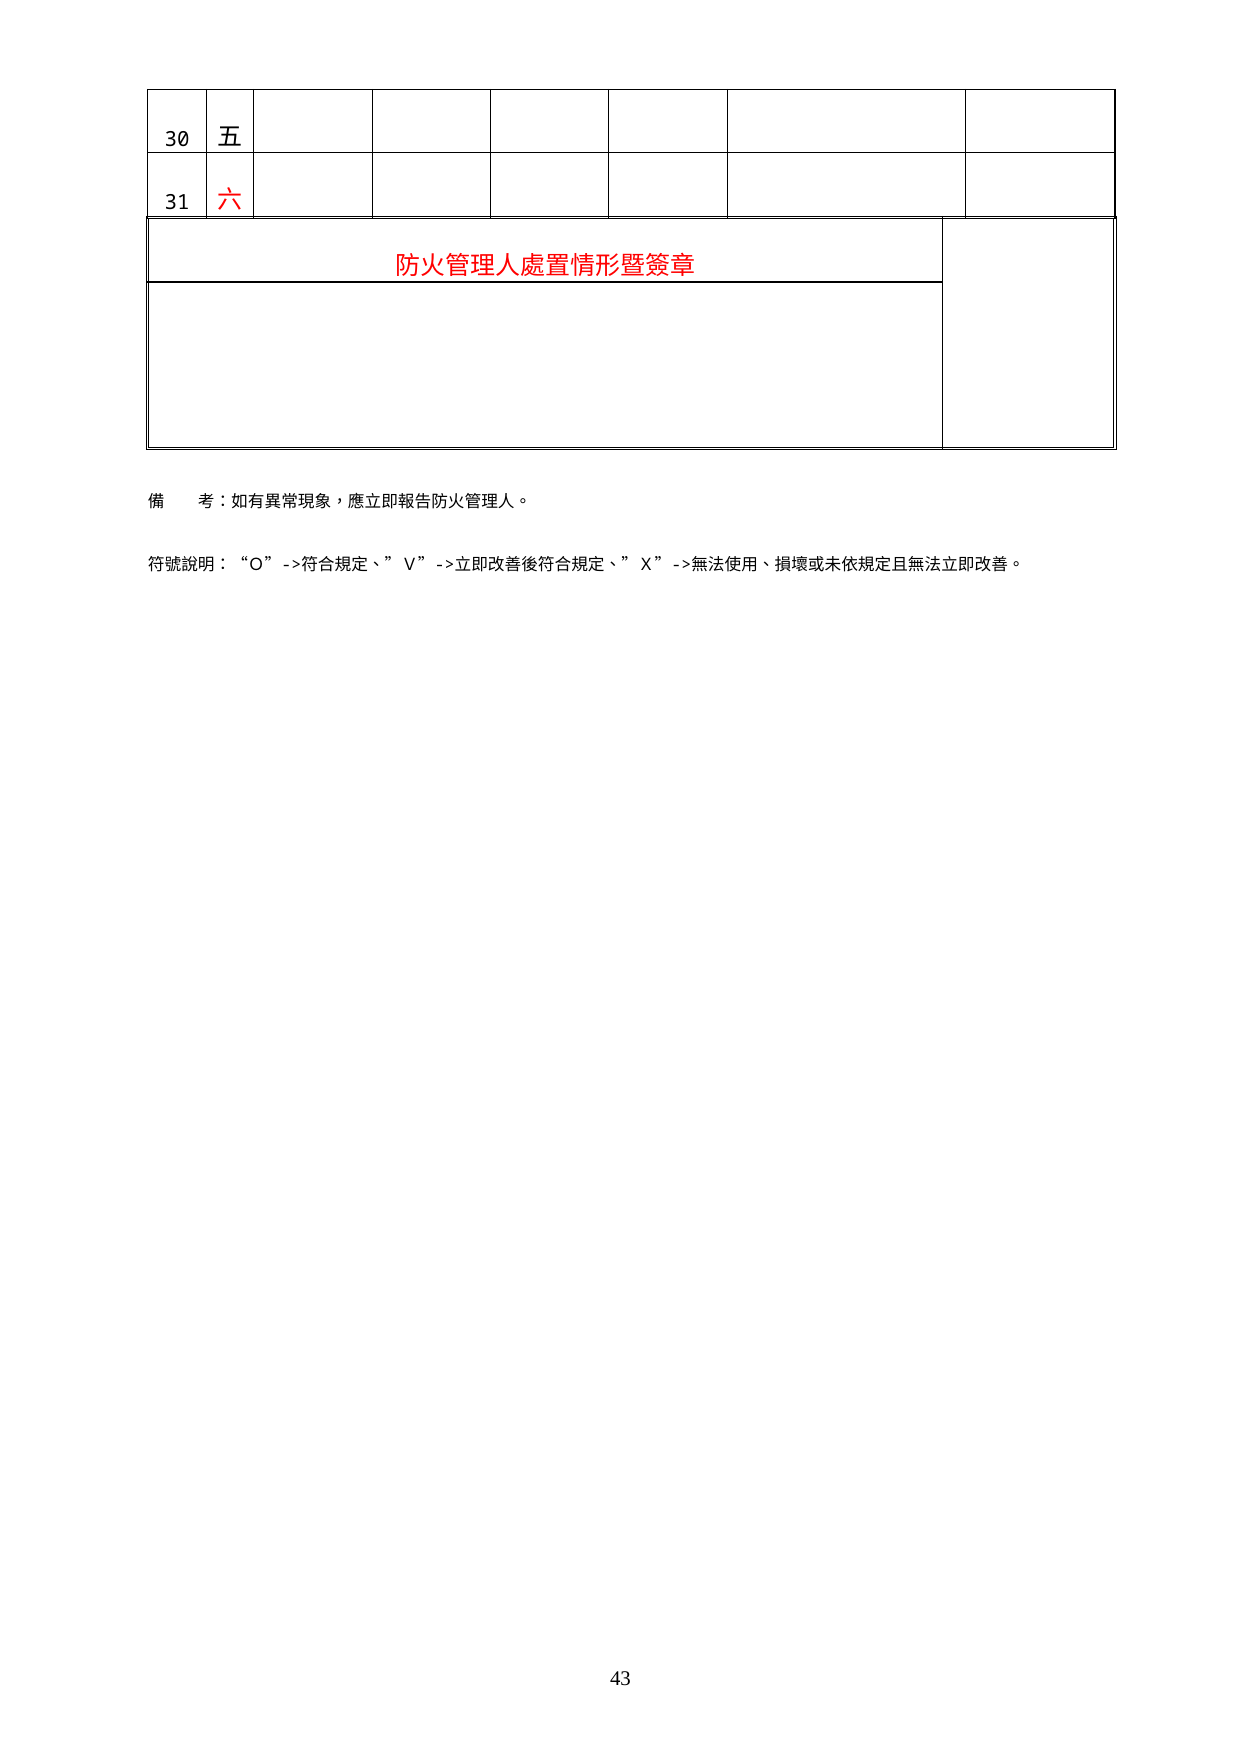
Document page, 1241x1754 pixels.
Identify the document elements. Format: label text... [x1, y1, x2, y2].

table_cell [806, 153, 965, 216]
table_cell 防火管理人處置情形暨簽章 [149, 219, 942, 281]
table_cell [728, 90, 806, 152]
table_cell 30 [148, 90, 206, 152]
table_cell [254, 153, 372, 216]
table_cell [966, 153, 1114, 216]
table_cell 六 [207, 153, 253, 216]
table_cell [966, 90, 1114, 152]
table_cell [373, 90, 490, 152]
table_cell [609, 153, 727, 216]
table_cell [373, 153, 490, 216]
table_cell 五 [207, 90, 253, 152]
table_cell [491, 90, 608, 152]
table_cell [609, 90, 727, 152]
table_cell [728, 153, 806, 216]
text 符號說明：“Ｏ”->符合規定、”Ｖ”->立即改善後符合規定、”Ｘ”->無法使用、損壞或未依規定且無法立即改善。 [148, 512, 1092, 575]
table_cell [254, 90, 372, 152]
table_cell [491, 153, 608, 216]
table_cell [149, 283, 942, 447]
table_cell [943, 219, 1113, 447]
text 備 考：如有異常現象，應立即報告防火管理人。 [148, 450, 1092, 512]
table_cell [806, 90, 965, 152]
table_cell 31 [148, 153, 206, 216]
